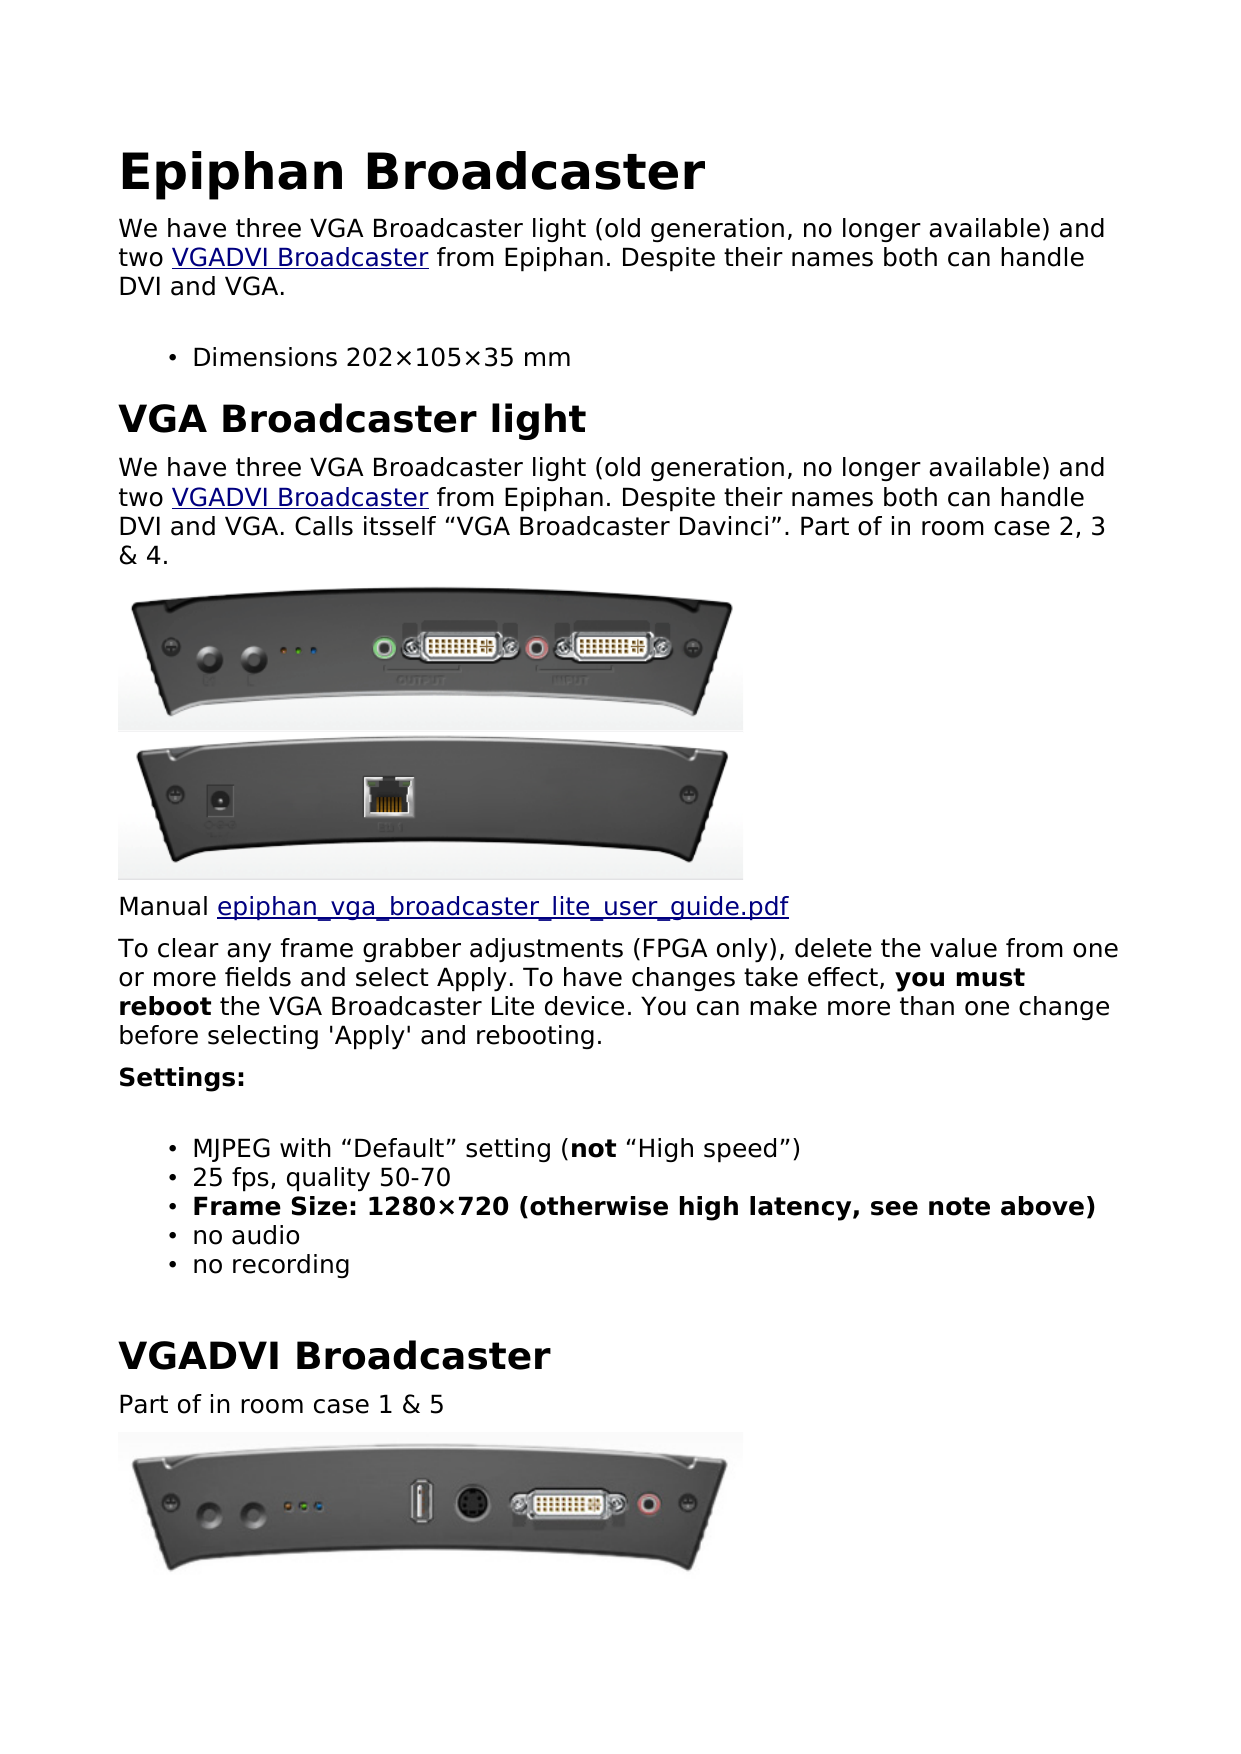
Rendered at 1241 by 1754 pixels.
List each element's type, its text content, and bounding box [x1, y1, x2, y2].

text We have three VGA Broadcaster light (old generation, no longer available) and two VGADVI Broadcaster from Epiphan. Despite their names both can handle DVI and VGA. [118, 214, 1122, 301]
text Manual epiphan_vga_broadcaster_lite_user_guide.pdf [118, 892, 1122, 921]
text Part of in room case 1 & 5 [118, 1391, 1122, 1420]
text Settings: [118, 1063, 1122, 1092]
subtitle VGADVI Broadcaster [118, 1334, 1122, 1378]
list Frame Size: 1280×720 (otherwise high latency, see note above) [177, 1192, 1122, 1222]
list 25 fps, quality 50-70 [177, 1163, 1122, 1192]
list no recording [177, 1251, 1122, 1280]
list MJPEG with “Default” setting (not “High speed”) [177, 1134, 1122, 1163]
list Dimensions 202×105×35 mm [177, 343, 1122, 372]
subtitle Epiphan Broadcaster [118, 143, 1122, 201]
subtitle VGA Broadcaster light [118, 397, 1122, 441]
picture [118, 1432, 744, 1579]
list no audio [177, 1222, 1122, 1251]
text We have three VGA Broadcaster light (old generation, no longer available) and two VGADVI Broadcaster from Epiphan. Despite their names both can handle DVI and VGA. Calls itsself “VGA Broadcaster Davinci”. Part of in room case 2, 3 & 4. [118, 454, 1122, 570]
picture [118, 582, 744, 880]
text To clear any frame grabber adjustments (FPGA only), delete the value from one or more fields and select Apply. To have changes take effect, you must reboot the VGA Broadcaster Lite device. You can make more than one change before selecting 'Apply' and rebooting. [118, 934, 1122, 1050]
